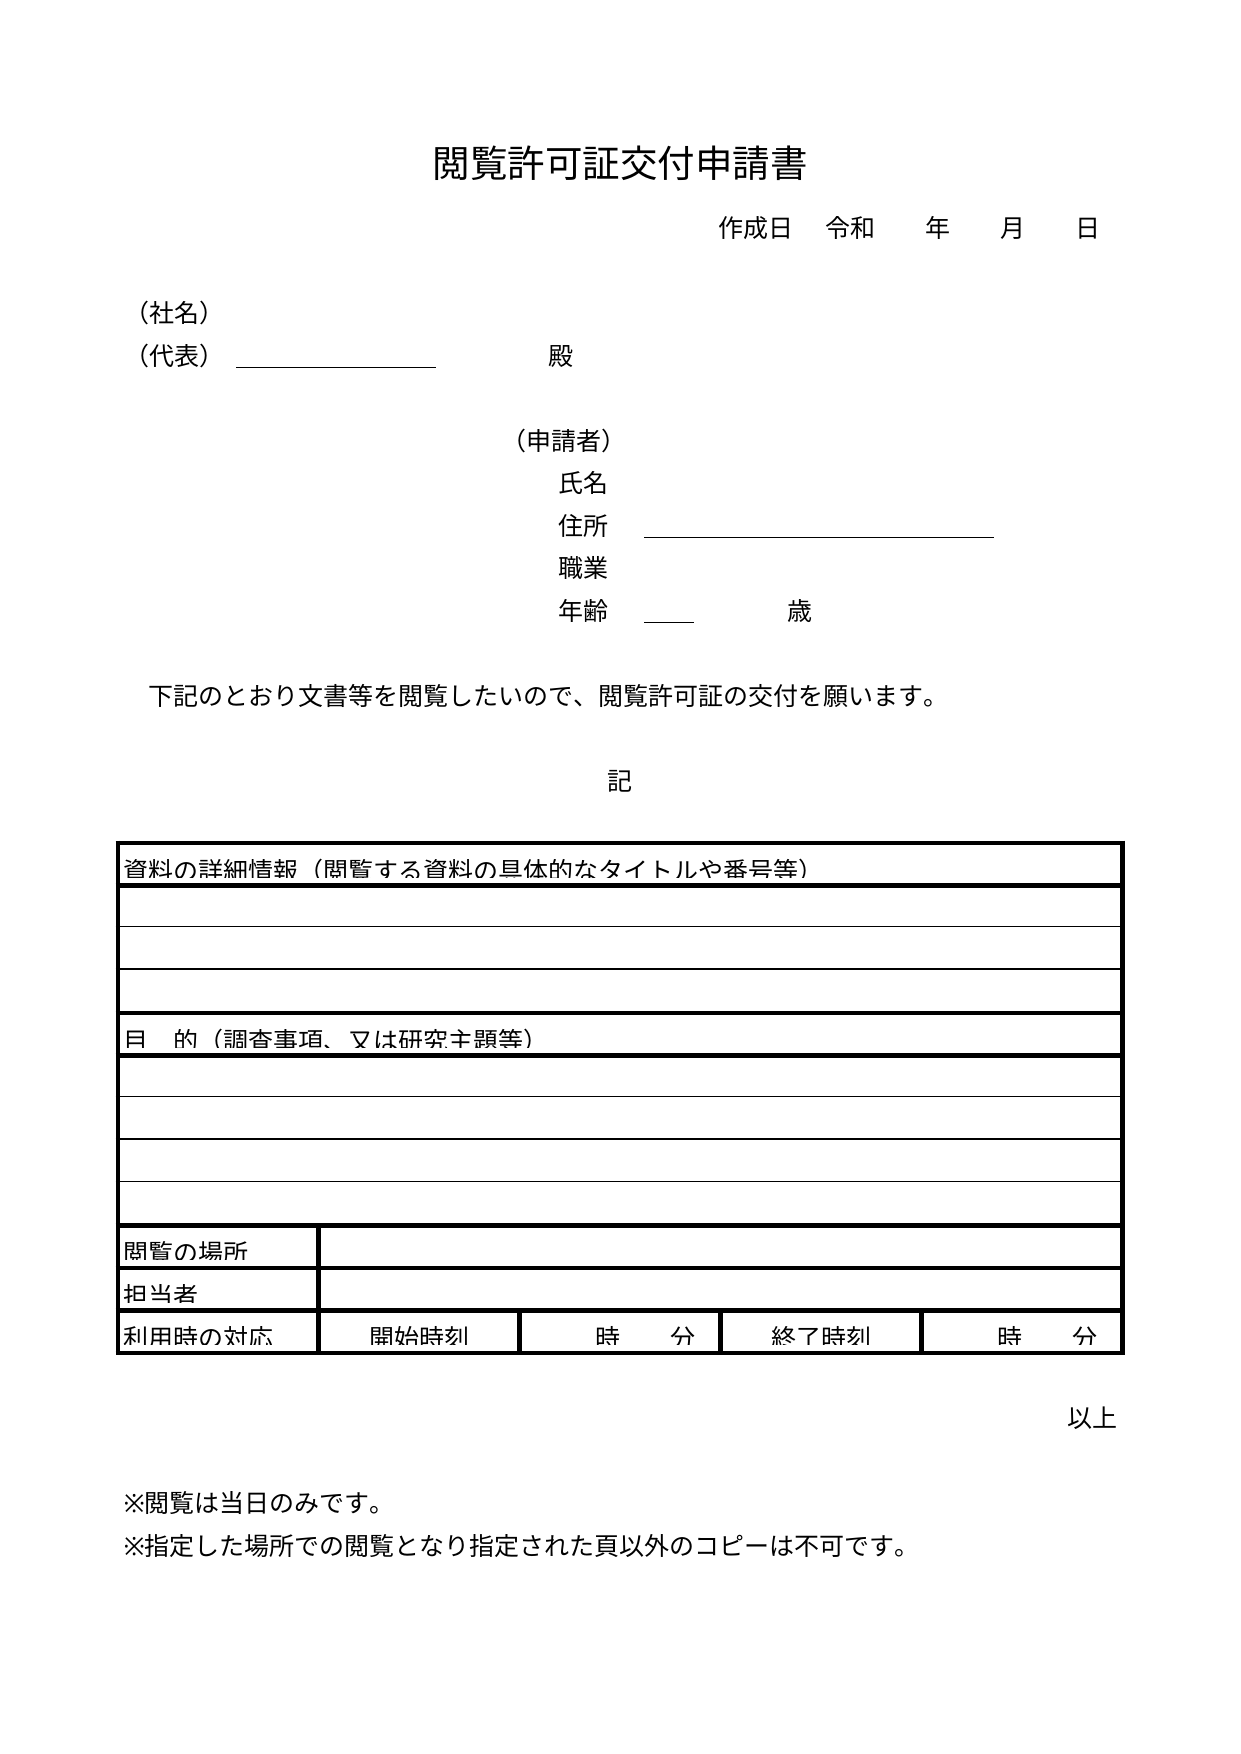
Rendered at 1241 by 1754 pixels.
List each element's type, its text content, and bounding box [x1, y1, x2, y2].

table_cell [118, 501, 529, 543]
table_cell [118, 798, 1122, 841]
table_cell [120, 1097, 1120, 1138]
table_header 閲覧許可証交付申請書 [405, 118, 835, 203]
table_cell 開始時刻 [321, 1313, 517, 1351]
table_cell 氏名 [529, 458, 638, 501]
table_cell [118, 161, 405, 203]
table_cell [638, 543, 1122, 586]
table_cell [118, 543, 529, 586]
table_cell [118, 246, 1122, 288]
table_cell [120, 1058, 1120, 1096]
table_cell [543, 288, 602, 331]
table_cell [602, 288, 1122, 331]
table_cell ※閲覧は当日のみです。 [118, 1478, 1122, 1521]
table_cell [230, 331, 543, 373]
table_cell [638, 416, 1122, 458]
table_cell 年齢 [529, 586, 638, 628]
table_cell [230, 288, 543, 331]
table_cell [118, 458, 529, 501]
table_cell 作成日 [709, 203, 802, 246]
table_cell （代表） [118, 331, 230, 373]
table_cell [120, 1182, 1120, 1223]
table_header [835, 118, 1122, 161]
table_cell 担当者 [120, 1270, 316, 1308]
table_cell 時 分 [924, 1313, 1120, 1351]
table_cell ※指定した場所での閲覧となり指定された頁以外のコピーは不可です。 [118, 1521, 1122, 1563]
table_cell [321, 1228, 1120, 1266]
table_cell 殿 [543, 331, 602, 373]
table_cell （社名） [118, 288, 230, 331]
table_cell 記 [118, 756, 1122, 798]
table_cell [118, 203, 708, 246]
table_cell [832, 586, 1122, 628]
table_cell [120, 1140, 1120, 1181]
table_cell 目 的（調査事項、又は研究主題等） [120, 1015, 1120, 1053]
table_cell 資料の詳細情報（閲覧する資料の具体的なタイトルや番号等） [120, 845, 1120, 883]
table_cell 時 分 [522, 1313, 718, 1351]
table_cell 歳 [768, 586, 832, 628]
table_cell 閲覧の場所 [120, 1228, 316, 1266]
table_cell [638, 501, 1122, 543]
table_cell 令和 年 月 日 [802, 203, 1122, 246]
table_cell [118, 373, 1122, 416]
table_cell [118, 713, 1122, 756]
table_cell [118, 1355, 1122, 1393]
table_cell [120, 927, 1120, 968]
table_cell [118, 628, 1122, 671]
table_cell 下記のとおり文書等を閲覧したいので、閲覧許可証の交付を願います。 [118, 671, 1122, 713]
table_cell [835, 161, 1122, 203]
table_cell 以上 [118, 1393, 1122, 1436]
table_cell [602, 331, 1122, 373]
table_cell [118, 416, 490, 458]
table_cell [638, 458, 1122, 501]
table_cell 利用時の対応 [120, 1313, 316, 1351]
table_cell [321, 1270, 1120, 1308]
table_cell [638, 586, 768, 628]
table_header [118, 118, 405, 161]
table_cell （申請者） [490, 416, 638, 458]
table_cell [118, 1436, 1122, 1478]
table_cell [118, 586, 529, 628]
table_cell 職業 [529, 543, 638, 586]
table_cell 住所 [529, 501, 638, 543]
table_cell 終了時刻 [723, 1313, 919, 1351]
table_cell [120, 970, 1120, 1011]
table_cell [120, 888, 1120, 926]
